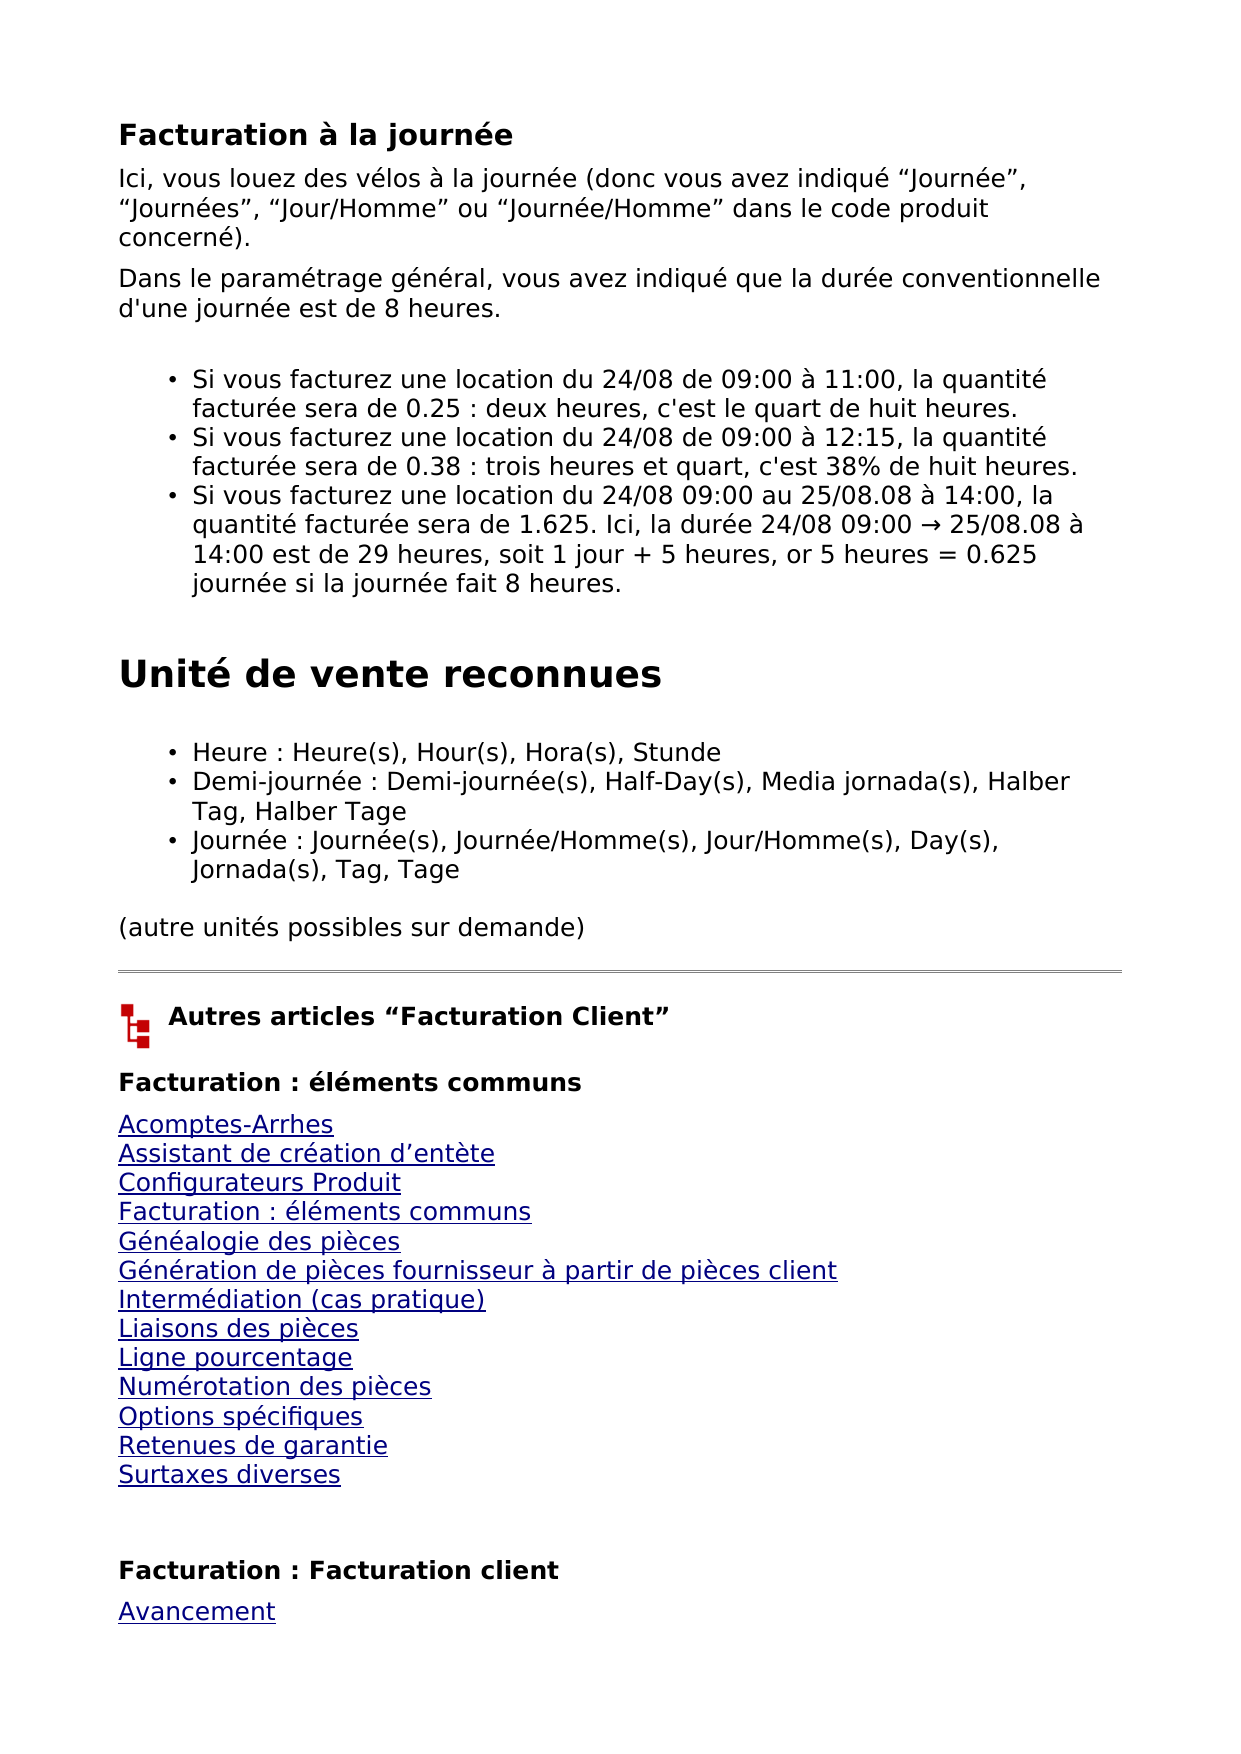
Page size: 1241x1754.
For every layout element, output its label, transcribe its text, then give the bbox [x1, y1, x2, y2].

list Heure : Heure(s), Hour(s), Hora(s), Stunde [177, 738, 1122, 767]
text (autre unités possibles sur demande) [118, 914, 1122, 943]
subtitle Unité de vente reconnues [118, 653, 1122, 696]
text Dans le paramétrage général, vous avez indiqué que la durée conventionnelle d'une journée est de 8 heures. [118, 264, 1122, 323]
text Autres articles “Facturation Client” [169, 1002, 1122, 1031]
text Acomptes-Arrhes Assistant de création d’entète Configurateurs Produit Facturation : éléments communs Généalogie des pièces Génération de pièces fournisseur à partir de pièces client Intermédiation (cas pratique) Liaisons des pièces Ligne pourcentage Numérotation des pièces Options spécifiques Retenues de garantie Surtaxes diverses [118, 1110, 1122, 1518]
list Si vous facturez une location du 24/08 de 09:00 à 12:15, la quantité facturée sera de 0.38 : trois heures et quart, c'est 38% de huit heures. [177, 423, 1122, 482]
picture [118, 1001, 169, 1052]
list Si vous facturez une location du 24/08 09:00 au 25/08.08 à 14:00, la quantité facturée sera de 1.625. Ici, la durée 24/08 09:00 → 25/08.08 à 14:00 est de 29 heures, soit 1 jour + 5 heures, or 5 heures = 0.625 journée si la journée fait 8 heures. [177, 482, 1122, 598]
subtitle Facturation : Facturation client [118, 1556, 1122, 1585]
subtitle Facturation : éléments communs [118, 1068, 1122, 1097]
subtitle Facturation à la journée [118, 118, 1122, 152]
text Ici, vous louez des vélos à la journée (donc vous avez indiqué “Journée”, “Journées”, “Jour/Homme” ou “Journée/Homme” dans le code produit concerné). [118, 164, 1122, 252]
list Demi-journée : Demi-journée(s), Half-Day(s), Media jornada(s), Halber Tag, Halber Tage [177, 767, 1122, 826]
list Journée : Journée(s), Journée/Homme(s), Jour/Homme(s), Day(s), Jornada(s), Tag, Tage [177, 826, 1122, 884]
list Si vous facturez une location du 24/08 de 09:00 à 11:00, la quantité facturée sera de 0.25 : deux heures, c'est le quart de huit heures. [177, 365, 1122, 423]
text Avancement [118, 1597, 1122, 1627]
